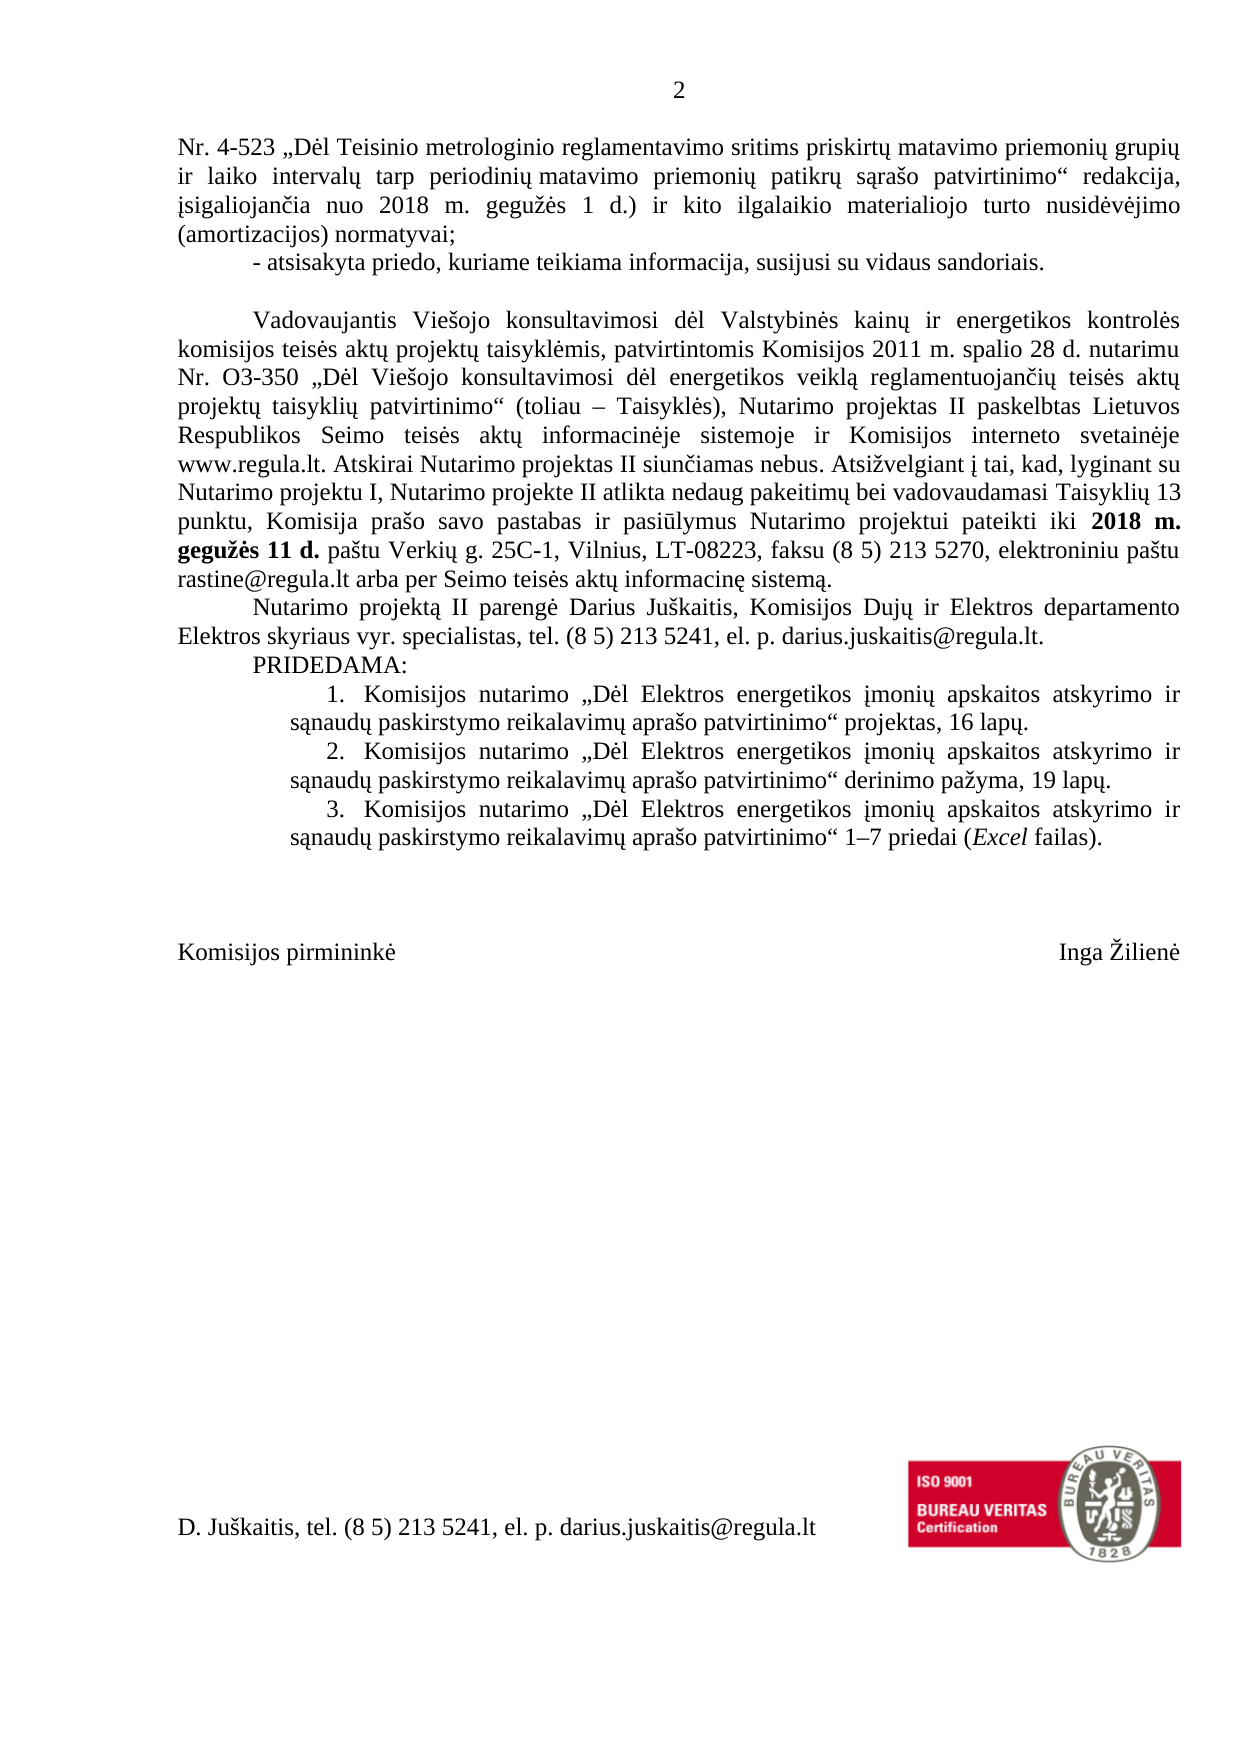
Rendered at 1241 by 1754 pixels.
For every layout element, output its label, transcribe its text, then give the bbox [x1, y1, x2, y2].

list Komisijos nutarimo „Dėl Elektros energetikos įmonių apskaitos atskyrimo ir sąnaudų paskirstymo reikalavimų aprašo patvirtinimo“ derinimo pažyma, 19 lapų. [252, 736, 1181, 794]
list Komisijos nutarimo „Dėl Elektros energetikos įmonių apskaitos atskyrimo ir sąnaudų paskirstymo reikalavimų aprašo patvirtinimo“ 1–7 priedai (Excel failas). [252, 794, 1181, 851]
text Vadovaujantis Viešojo konsultavimosi dėl Valstybinės kainų ir energetikos kontrolės komisijos teisės aktų projektų taisyklėmis, patvirtintomis Komisijos 2011 m. spalio 28 d. nutarimu Nr. O3-350 „Dėl Viešojo konsultavimosi dėl energetikos veiklą reglamentuojančių teisės aktų projektų taisyklių patvirtinimo“ (toliau – Taisyklės), Nutarimo projektas II paskelbtas Lietuvos Respublikos Seimo teisės aktų informacinėje sistemoje ir Komisijos interneto svetainėje www.regula.lt. Atskirai Nutarimo projektas II siunčiamas nebus. Atsižvelgiant į tai, kad, lyginant su Nutarimo projektu I, Nutarimo projekte II atlikta nedaug pakeitimų bei vadovaudamasi Taisyklių 13 punktu, Komisija prašo savo pastabas ir pasiūlymus Nutarimo projektui pateikti iki 2018 m. gegužės 11 d. paštu Verkių g. 25C-1, Vilnius, LT-08223, faksu (8 5) 213 5270, elektroniniu paštu rastine@regula.lt arba per Seimo teisės aktų informacinę sistemą. [177, 305, 1181, 592]
text Nr. 4-523 „Dėl Teisinio metrologinio reglamentavimo sritims priskirtų matavimo priemonių grupių ir laiko intervalų tarp periodinių matavimo priemonių patikrų sąrašo patvirtinimo“ redakcija, įsigaliojančia nuo 2018 m. gegužės 1 d.) ir kito ilgalaikio materialiojo turto nusidėvėjimo (amortizacijos) normatyvai; [177, 132, 1181, 247]
text - atsisakyta priedo, kuriame teikiama informacija, susijusi su vidaus sandoriais. [177, 247, 1181, 276]
text D. Juškaitis, tel. (8 5) 213 5241, el. p. darius.juskaitis@regula.lt [177, 1512, 908, 1541]
text Komisijos pirmininkė Inga Žilienė [177, 937, 1181, 966]
text PRIDEDAMA: [177, 650, 1181, 679]
list Komisijos nutarimo „Dėl Elektros energetikos įmonių apskaitos atskyrimo ir sąnaudų paskirstymo reikalavimų aprašo patvirtinimo“ projektas, 16 lapų. [252, 679, 1181, 736]
text Nutarimo projektą II parengė Darius Juškaitis, Komisijos Dujų ir Elektros departamento Elektros skyriaus vyr. specialistas, tel. (8 5) 213 5241, el. p. darius.juskaitis@regula.lt. [177, 592, 1181, 650]
